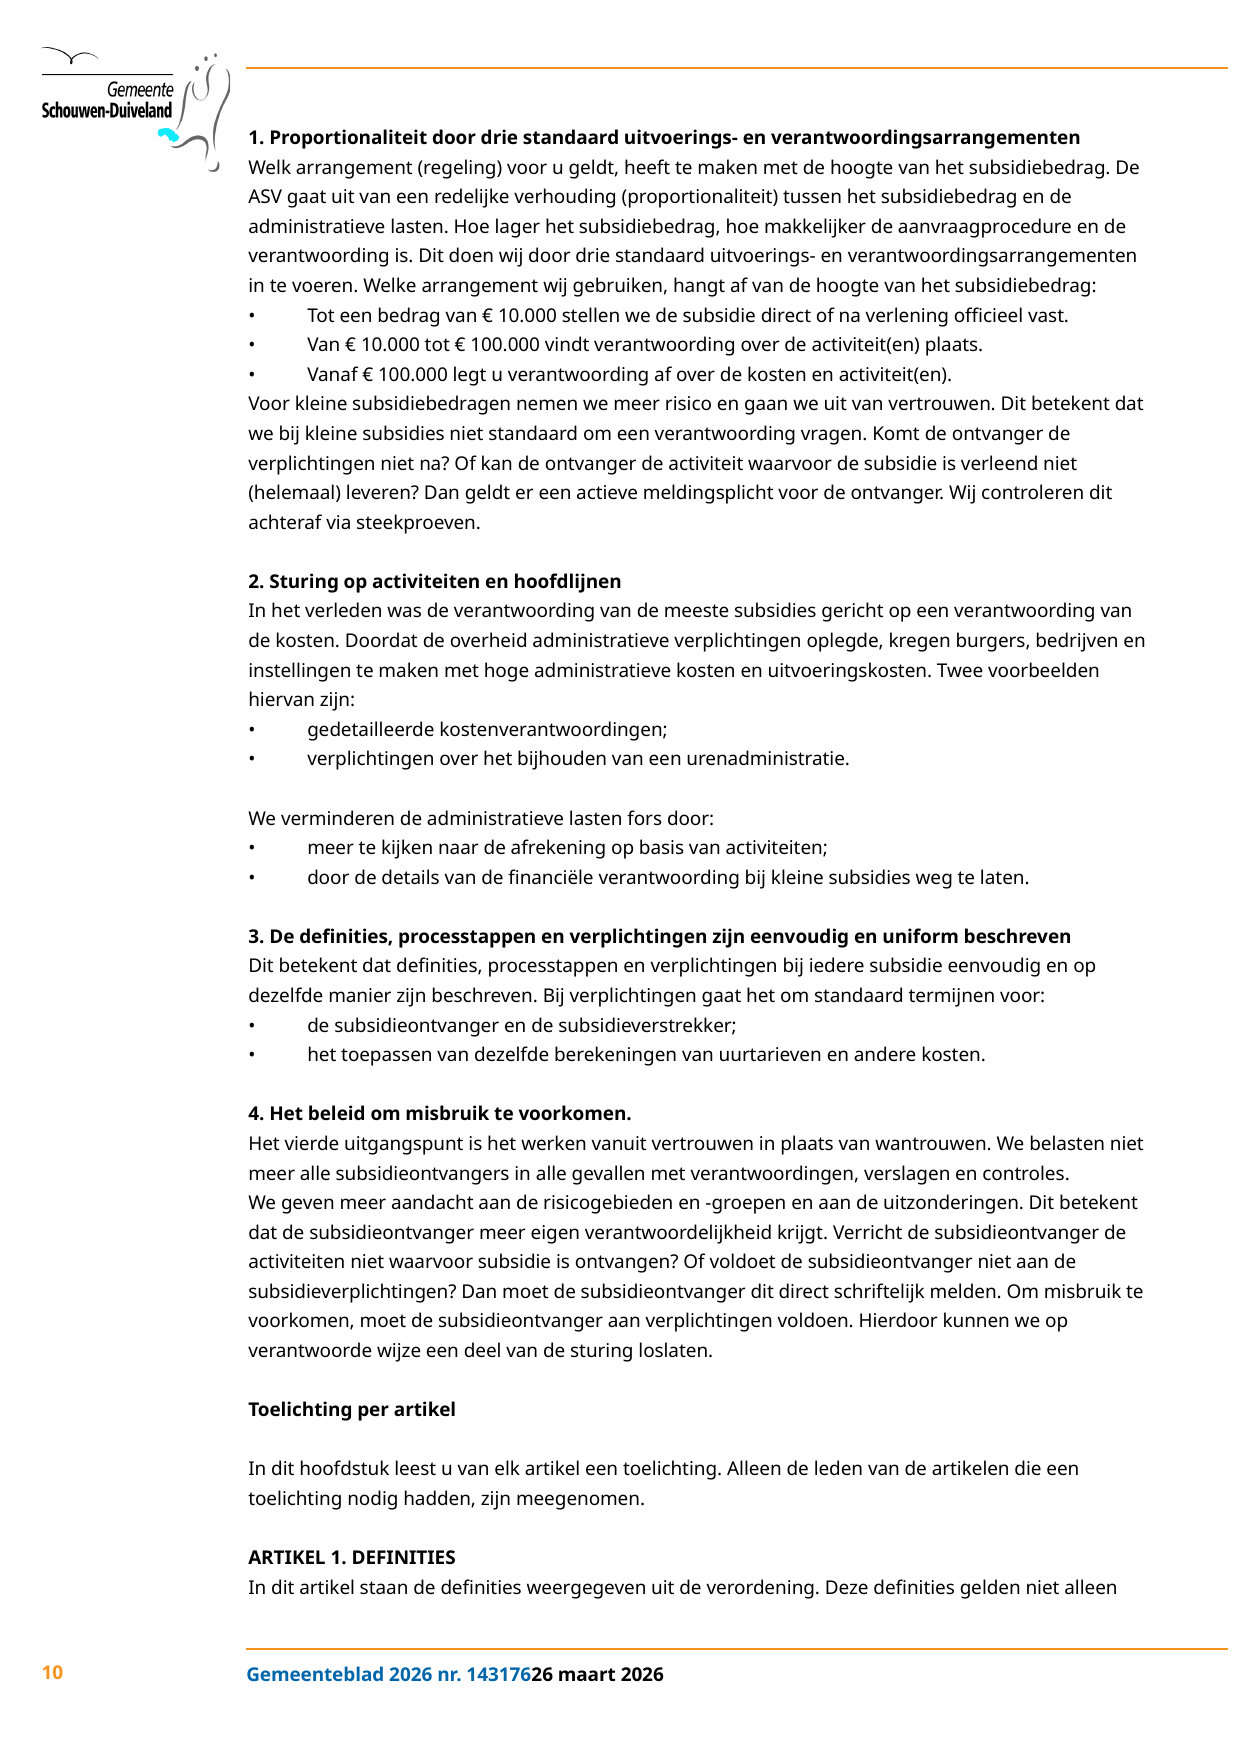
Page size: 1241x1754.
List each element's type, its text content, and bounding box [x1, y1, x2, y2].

picture [41, 47, 231, 172]
text We verminderen de administratieve lasten fors door: [248, 805, 1152, 831]
list verplichtingen over het bijhouden van een urenadministratie. [248, 746, 1152, 771]
list de subsidieontvanger en de subsidieverstrekker; [248, 1012, 1152, 1038]
list Tot een bedrag van € 10.000 stellen we de subsidie direct of na verlening officieel vast. [248, 302, 1152, 328]
text In het verleden was de verantwoording van de meeste subsidies gericht op een verantwoording van de kosten. Doordat de overheid administratieve verplichtingen oplegde, kregen burgers, bedrijven en instellingen te maken met hoge administratieve kosten en uitvoeringskosten. Twee voorbeelden hiervan zijn: [248, 598, 1152, 712]
text Toelichting per artikel [248, 1396, 1152, 1422]
text 1. Proportionaliteit door drie standaard uitvoerings- en verantwoordingsarrangementen [248, 124, 1152, 150]
text Het vierde uitgangspunt is het werken vanuit vertrouwen in plaats van wantrouwen. We belasten niet meer alle subsidieontvangers in alle gevallen met verantwoordingen, verslagen en controles. [248, 1130, 1152, 1186]
text Dit betekent dat definities, processtappen en verplichtingen bij iedere subsidie eenvoudig en op dezelfde manier zijn beschreven. Bij verplichtingen gaat het om standaard termijnen voor: [248, 953, 1152, 1008]
text 4. Het beleid om misbruik te voorkomen. [248, 1101, 1152, 1126]
text 3. De definities, processtappen en verplichtingen zijn eenvoudig en uniform beschreven [248, 923, 1152, 949]
list Vanaf € 100.000 legt u verantwoording af over de kosten en activiteit(en). [248, 361, 1152, 387]
text 2. Sturing op activiteiten en hoofdlijnen [248, 568, 1152, 594]
list gedetailleerde kostenverantwoordingen; [248, 716, 1152, 742]
list door de details van de financiële verantwoording bij kleine subsidies weg te laten. [248, 864, 1152, 890]
list meer te kijken naar de afrekening op basis van activiteiten; [248, 834, 1152, 860]
text Voor kleine subsidiebedragen nemen we meer risico en gaan we uit van vertrouwen. Dit betekent dat we bij kleine subsidies niet standaard om een verantwoording vragen. Komt de ontvanger de verplichtingen niet na? Of kan de ontvanger de activiteit waarvoor de subsidie is verleend niet (helemaal) leveren? Dan geldt er een actieve meldingsplicht voor de ontvanger. Wij controleren dit achteraf via steekproeven. [248, 391, 1152, 535]
text We geven meer aandacht aan de risicogebieden en -groepen en aan de uitzonderingen. Dit betekent dat de subsidieontvanger meer eigen verantwoordelijkheid krijgt. Verricht de subsidieontvanger de activiteiten niet waarvoor subsidie is ontvangen? Of voldoet de subsidieontvanger niet aan de subsidieverplichtingen? Dan moet de subsidieontvanger dit direct schriftelijk melden. Om misbruik te voorkomen, moet de subsidieontvanger aan verplichtingen voldoen. Hierdoor kunnen we op verantwoorde wijze een deel van de sturing loslaten. [248, 1189, 1152, 1363]
list Van € 10.000 tot € 100.000 vindt verantwoording over de activiteit(en) plaats. [248, 331, 1152, 357]
text ARTIKEL 1. DEFINITIES [248, 1544, 1152, 1570]
list het toepassen van dezelfde berekeningen van uurtarieven en andere kosten. [248, 1041, 1152, 1067]
text In dit artikel staan de definities weergegeven uit de verordening. Deze definities gelden niet alleen [248, 1574, 1152, 1600]
text Welk arrangement (regeling) voor u geldt, heeft te maken met de hoogte van het subsidiebedrag. De ASV gaat uit van een redelijke verhouding (proportionaliteit) tussen het subsidiebedrag en de administratieve lasten. Hoe lager het subsidiebedrag, hoe makkelijker de aanvraagprocedure en de verantwoording is. Dit doen wij door drie standaard uitvoerings- en verantwoordingsarrangementen in te voeren. Welke arrangement wij gebruiken, hangt af van de hoogte van het subsidiebedrag: [248, 154, 1152, 298]
text In dit hoofdstuk leest u van elk artikel een toelichting. Alleen de leden van de artikelen die een toelichting nodig hadden, zijn meegenomen. [248, 1456, 1152, 1511]
